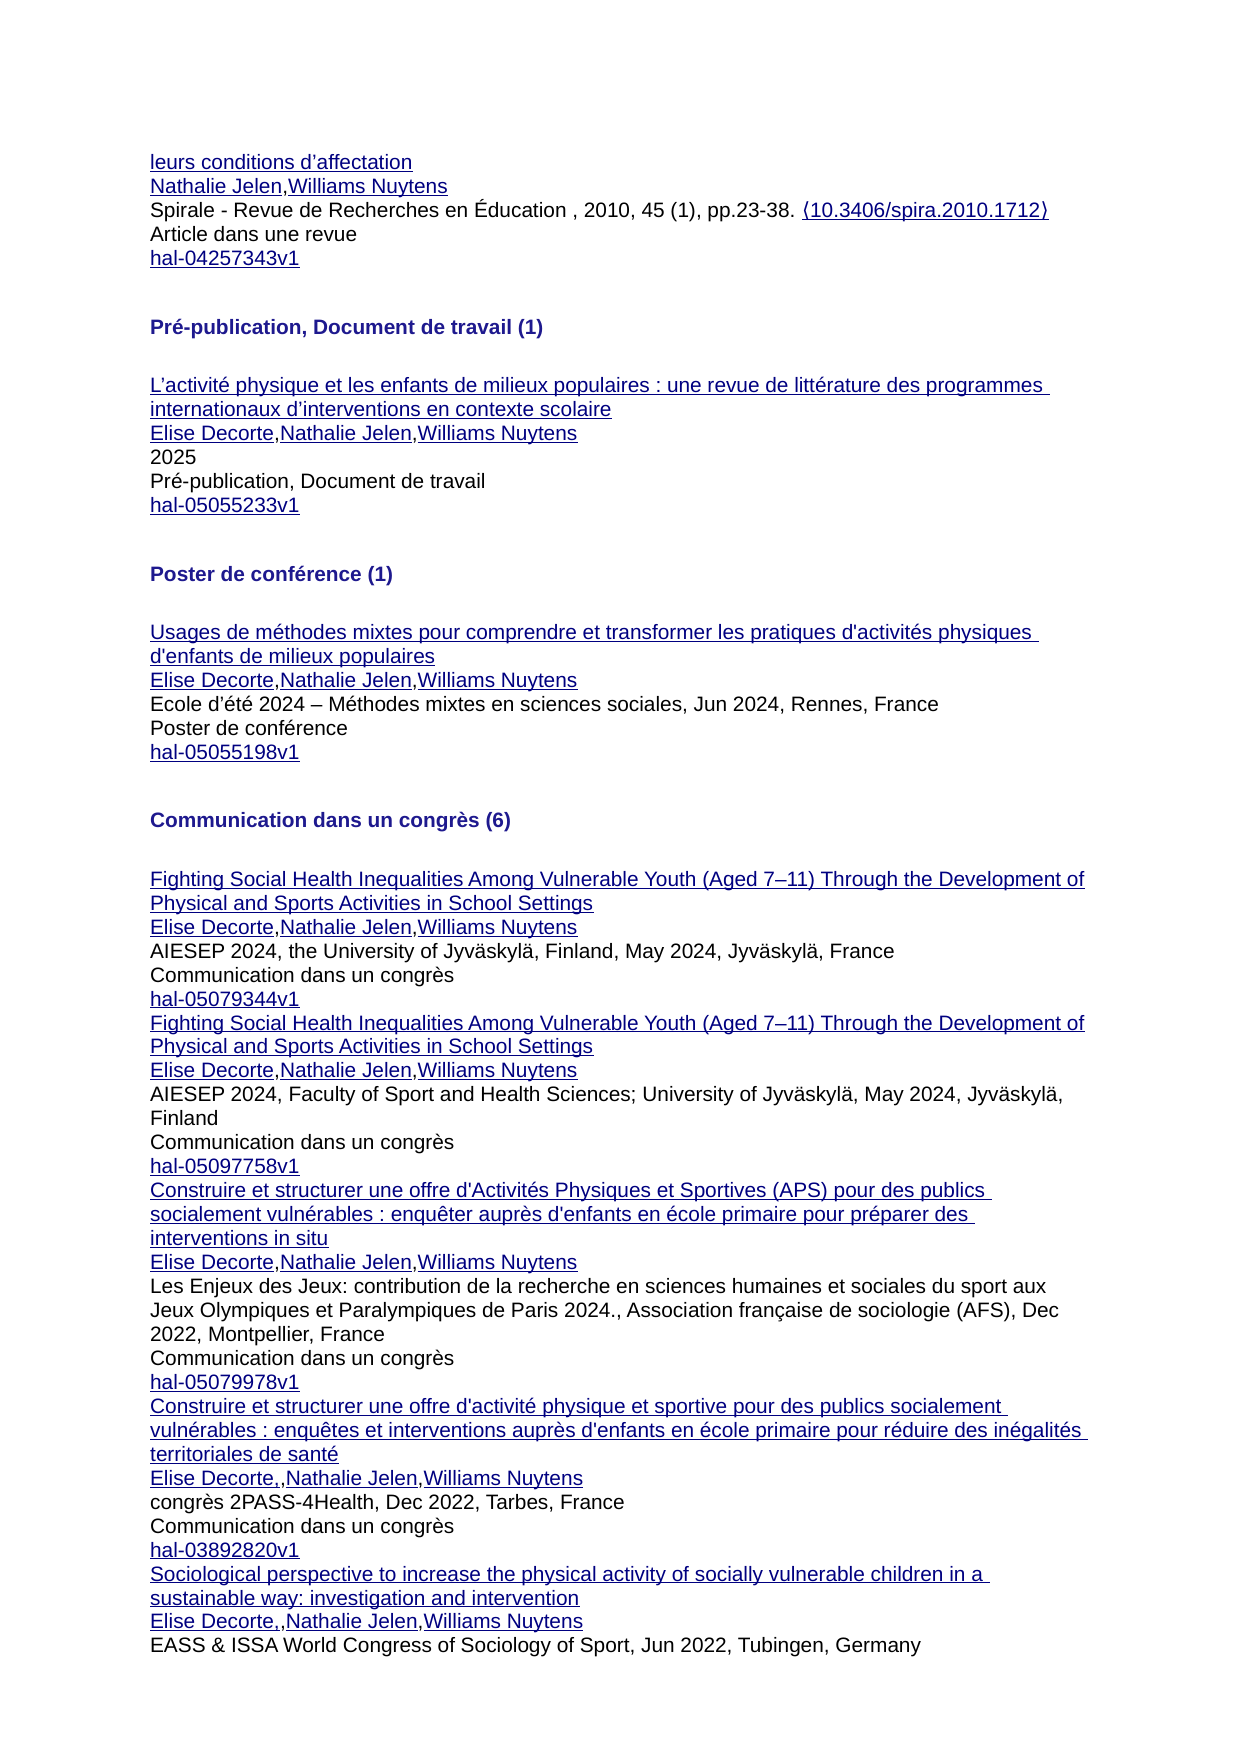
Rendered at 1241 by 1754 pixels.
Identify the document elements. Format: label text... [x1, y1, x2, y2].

table_header Fighting Social Health Inequalities Among Vulnerable Youth (Aged 7–11) Through the Development of Physical and Sports Activities in School Settings Elise Decorte,Nathalie Jelen,Williams Nuytens AIESEP 2024, the University of Jyväskylä, Finland, May 2024, Jyväskylä, France Communication dans un congrès hal-05079344v1 [150, 867, 1090, 1010]
subtitle Communication dans un congrès (6) [150, 808, 1090, 832]
table_cell Construire et structurer une offre d'activité physique et sportive pour des publics socialement vulnérables : enquêtes et interventions auprès d'enfants en école primaire pour réduire des inégalités territoriales de santé Elise Decorte,,Nathalie Jelen,Williams Nuytens congrès 2PASS-4Health, Dec 2022, Tarbes, France Communication dans un congrès hal-03892820v1 [150, 1394, 1090, 1561]
subtitle Poster de conférence (1) [150, 561, 1090, 585]
table_header Usages de méthodes mixtes pour comprendre et transformer les pratiques d'activités physiques d'enfants de milieux populaires Elise Decorte,Nathalie Jelen,Williams Nuytens Ecole d’été 2024 – Méthodes mixtes en sciences sociales, Jun 2024, Rennes, France Poster de conférence hal-05055198v1 [150, 620, 1090, 763]
table_cell leurs conditions d’affectation Nathalie Jelen,Williams Nuytens Spirale - Revue de Recherches en Éducation , 2010, 45 (1), pp.23-38. ⟨10.3406/spira.2010.1712⟩ Article dans une revue hal-04257343v1 [150, 150, 1090, 270]
table_header L’activité physique et les enfants de milieux populaires : une revue de littérature des programmes internationaux d’interventions en contexte scolaire Elise Decorte,Nathalie Jelen,Williams Nuytens 2025 Pré-publication, Document de travail hal-05055233v1 [150, 373, 1090, 517]
subtitle Pré-publication, Document de travail (1) [150, 314, 1090, 338]
table_cell Sociological perspective to increase the physical activity of socially vulnerable children in a sustainable way: investigation and intervention Elise Decorte,,Nathalie Jelen,Williams Nuytens EASS & ISSA World Congress of Sociology of Sport, Jun 2022, Tubingen, Germany [150, 1561, 1090, 1657]
table_cell Construire et structurer une offre d'Activités Physiques et Sportives (APS) pour des publics socialement vulnérables : enquêter auprès d'enfants en école primaire pour préparer des interventions in situ Elise Decorte,Nathalie Jelen,Williams Nuytens Les Enjeux des Jeux: contribution de la recherche en sciences humaines et sociales du sport aux Jeux Olympiques et Paralympiques de Paris 2024., Association française de sociologie (AFS), Dec 2022, Montpellier, France Communication dans un congrès hal-05079978v1 [150, 1178, 1090, 1394]
table_cell Fighting Social Health Inequalities Among Vulnerable Youth (Aged 7–11) Through the Development of Physical and Sports Activities in School Settings Elise Decorte,Nathalie Jelen,Williams Nuytens AIESEP 2024, Faculty of Sport and Health Sciences; University of Jyväskylä, May 2024, Jyväskylä, Finland Communication dans un congrès hal-05097758v1 [150, 1010, 1090, 1178]
